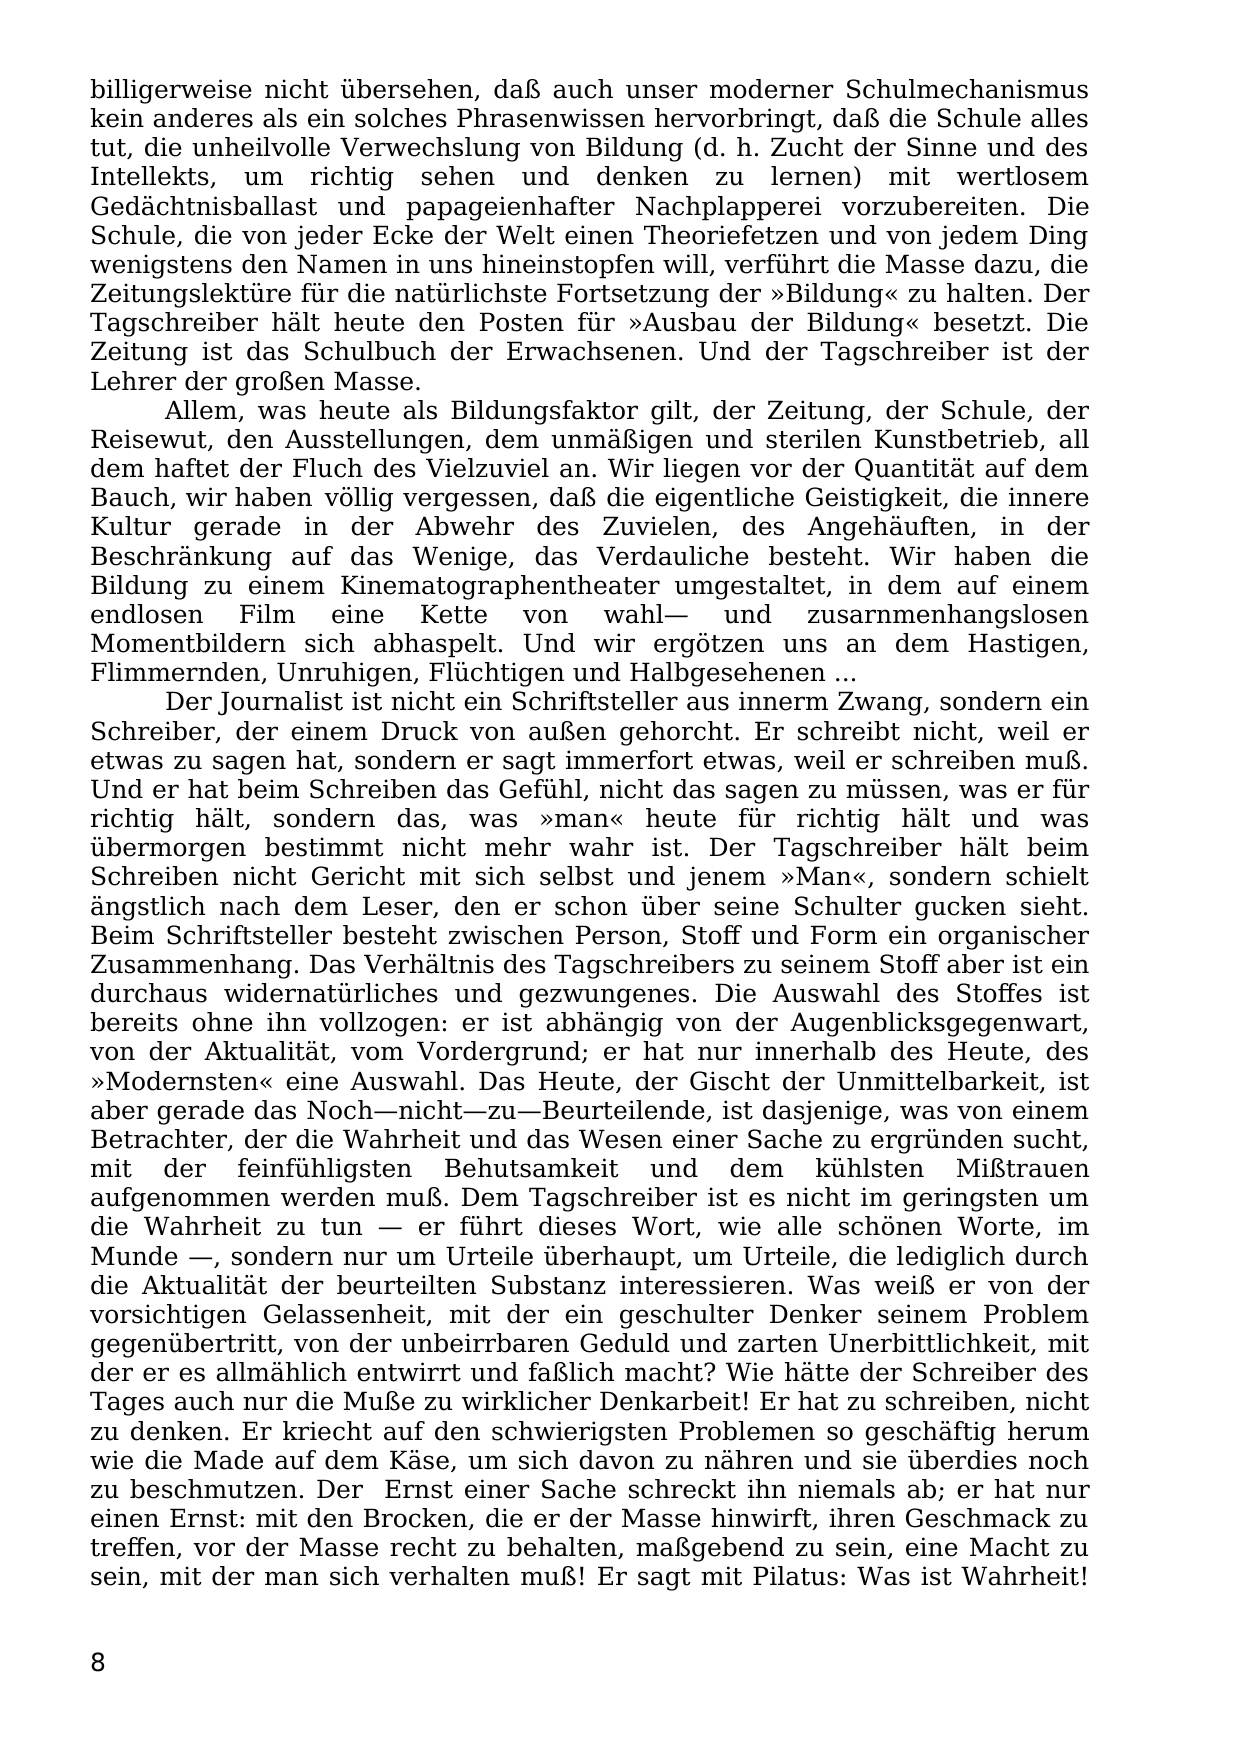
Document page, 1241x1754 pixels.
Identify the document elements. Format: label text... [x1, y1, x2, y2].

text Der Journalist ist nicht ein Schriftsteller aus innerm Zwang, sondern ein Schreiber, der einem Druck von außen gehorcht. Er schreibt nicht, weil er etwas zu sagen hat, sondern er sagt immerfort etwas, weil er schreiben muß. Und er hat beim Schreiben das Gefühl, nicht das sagen zu müssen, was er für richtig hält, sondern das, was »man« heute für richtig hält und was übermorgen bestimmt nicht mehr wahr ist. Der Tagschreiber hält beim Schreiben nicht Gericht mit sich selbst und jenem »Man«, sondern schielt ängstlich nach dem Leser, den er schon über seine Schulter gucken sieht. Beim Schriftsteller besteht zwischen Person, Stoff und Form ein organischer Zusammenhang. Das Verhältnis des Tagschreibers zu seinem Stoff aber ist ein durchaus widernatürliches und gezwungenes. Die Auswahl des Stoffes ist bereits ohne ihn vollzogen: er ist abhängig von der Augenblicksgegenwart, von der Aktualität, vom Vordergrund; er hat nur innerhalb des Heute, des »Modernsten« eine Auswahl. Das Heute, der Gischt der Unmittelbarkeit, ist aber gerade das Noch—nicht—zu—Beurteilende, ist dasjenige, was von einem Betrachter, der die Wahrheit und das Wesen einer Sache zu ergründen sucht, mit der feinfühligsten Behutsamkeit und dem kühlsten Mißtrauen aufgenommen werden muß. Dem Tagschreiber ist es nicht im geringsten um die Wahrheit zu tun — er führt dieses Wort, wie alle schönen Worte, im Munde —, sondern nur um Urteile überhaupt, um Urteile, die lediglich durch die Aktualität der beurteilten Substanz interessieren. Was weiß er von der vorsichtigen Gelassenheit, mit der ein geschulter Denker seinem Problem gegenübertritt, von der unbeirrbaren Geduld und zarten Unerbittlichkeit, mit der er es allmählich entwirrt und faßlich macht? Wie hätte der Schreiber des Tages auch nur die Muße zu wirklicher Denkarbeit! Er hat zu schreiben, nicht zu denken. Er kriecht auf den schwierigsten Problemen so geschäftig herum wie die Made auf dem Käse, um sich davon zu nähren und sie überdies noch zu beschmutzen. Der Ernst einer Sache schreckt ihn niemals ab; er hat nur einen Ernst: mit den Brocken, die er der Masse hinwirft, ihren Geschmack zu treffen, vor der Masse recht zu behalten, maßgebend zu sein, eine Macht zu sein, mit der man sich verhalten muß! Er sagt mit Pilatus: Was ist Wahrheit! [90, 687, 1091, 1592]
text billigerweise nicht übersehen, daß auch unser moderner Schulmechanismus kein anderes als ein solches Phrasenwissen hervorbringt, daß die Schule alles tut, die unheilvolle Verwechslung von Bildung (d. h. Zucht der Sinne und des Intellekts, um richtig sehen und denken zu lernen) mit wertlosem Gedächtnisballast und papageienhafter Nachplapperei vorzubereiten. Die Schule, die von jeder Ecke der Welt einen Theoriefetzen und von jedem Ding wenigstens den Namen in uns hineinstopfen will, verführt die Masse dazu, die Zeitungslektüre für die natürlichste Fortsetzung der »Bildung« zu halten. Der Tagschreiber hält heute den Posten für »Ausbau der Bildung« besetzt. Die Zeitung ist das Schulbuch der Erwachsenen. Und der Tagschreiber ist der Lehrer der großen Masse. [90, 75, 1091, 396]
text Allem, was heute als Bildungsfaktor gilt, der Zeitung, der Schule, der Reisewut, den Ausstellungen, dem unmäßigen und sterilen Kunstbetrieb, all dem haftet der Fluch des Vielzuviel an. Wir liegen vor der Quantität auf dem Bauch, wir haben völlig vergessen, daß die eigentliche Geistigkeit, die innere Kultur gerade in der Abwehr des Zuvielen, des Angehäuften, in der Beschränkung auf das Wenige, das Verdauliche besteht. Wir haben die Bildung zu einem Kinematographentheater umgestaltet, in dem auf einem endlosen Film eine Kette von wahl— und zusarnmenhangslosen Momentbildern sich abhaspelt. Und wir ergötzen uns an dem Hastigen, Flimmernden, Unruhigen, Flüchtigen und Halbgesehenen ... [90, 396, 1091, 687]
